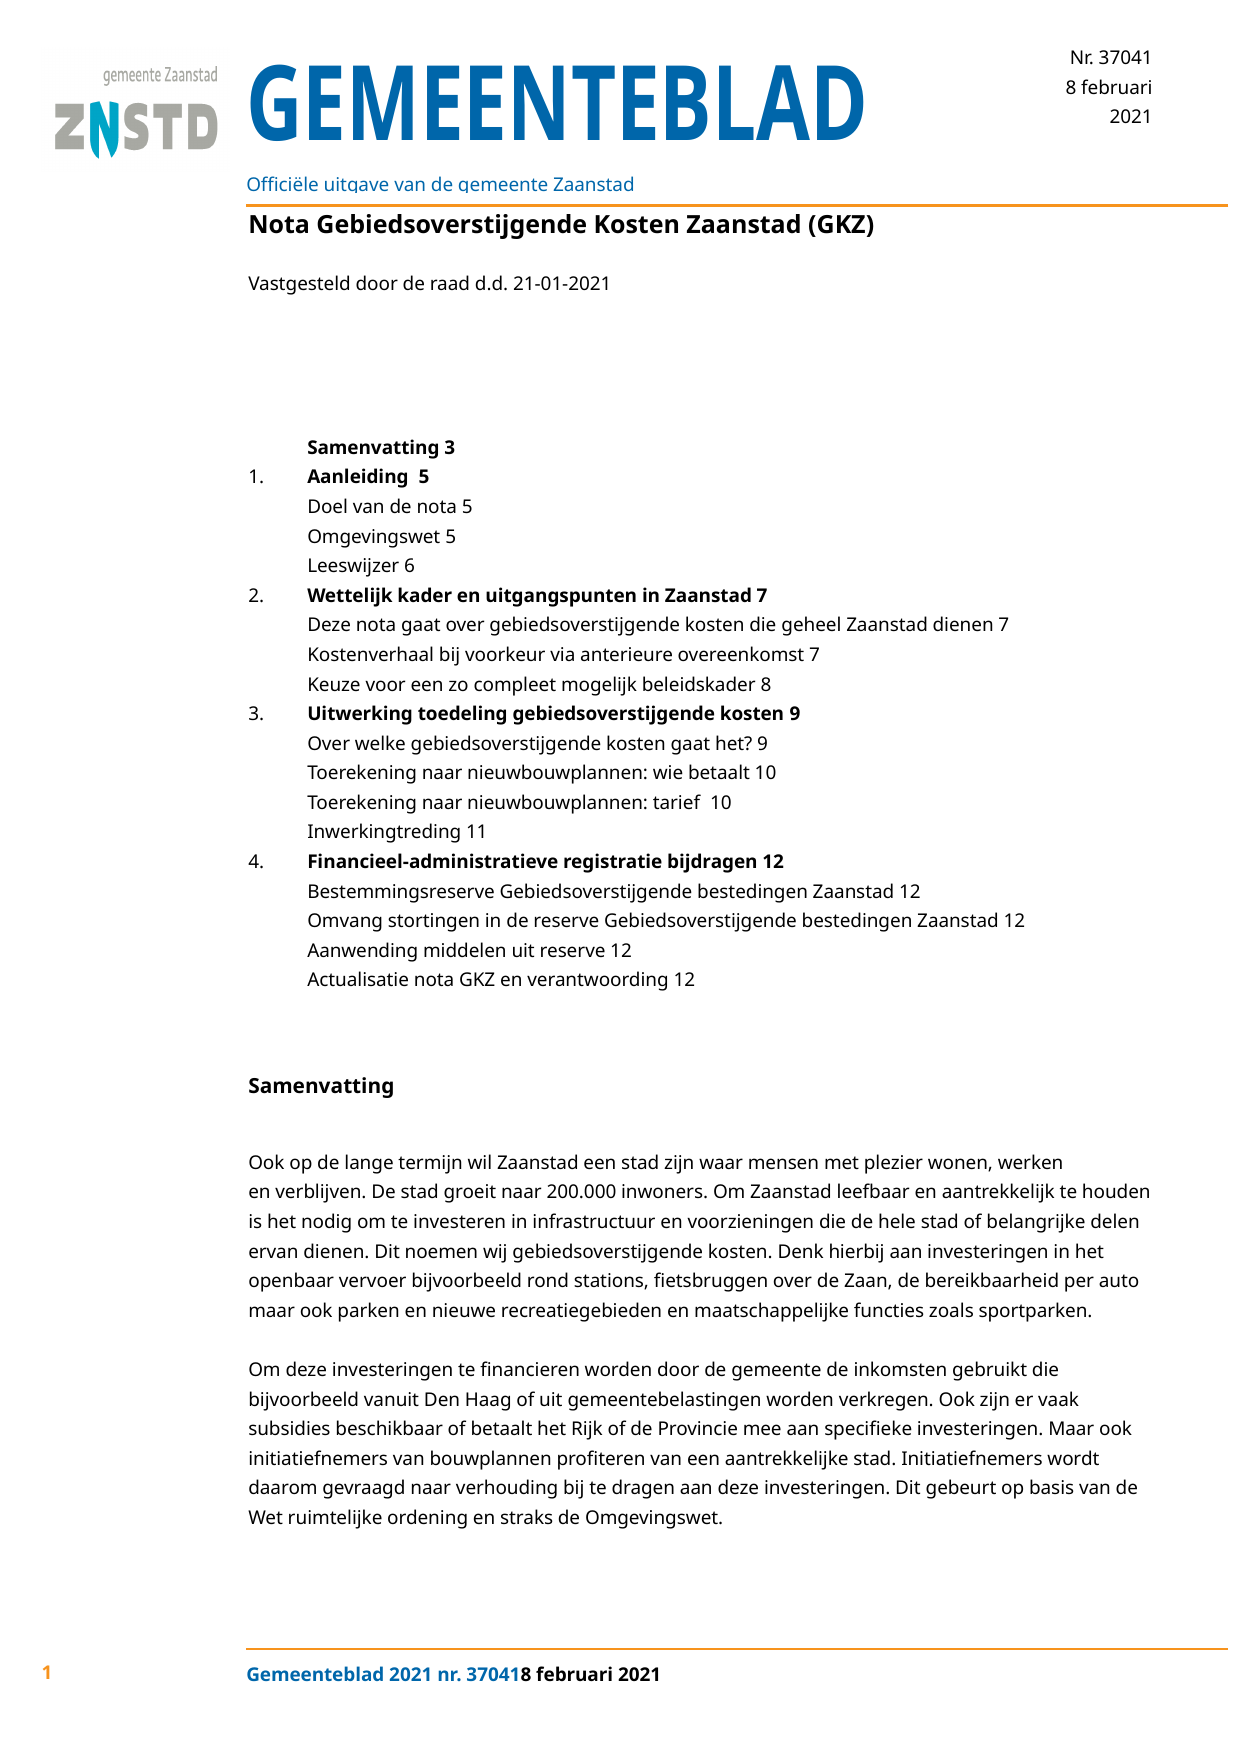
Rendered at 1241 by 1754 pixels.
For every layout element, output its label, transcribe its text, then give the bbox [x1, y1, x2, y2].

list Doel van de nota 5 [248, 493, 1152, 519]
list Aanwending middelen uit reserve 12 [248, 937, 1152, 963]
list Toerekening naar nieuwbouwplannen: tarief 10 [248, 789, 1152, 815]
list Omvang stortingen in de reserve Gebiedsoverstijgende bestedingen Zaanstad 12 [248, 907, 1152, 933]
text Om deze investeringen te financieren worden door de gemeente de inkomsten gebruikt die bijvoorbeeld vanuit Den Haag of uit gemeentebelastingen worden verkregen. Ook zijn er vaak subsidies beschikbaar of betaalt het Rijk of de Provincie mee aan specifieke investeringen. Maar ook initiatiefnemers van bouwplannen profiteren van een aantrekkelijke stad. Initiatiefnemers wordt daarom gevraagd naar verhouding bij te dragen aan deze investeringen. Dit gebeurt op basis van de Wet ruimtelijke ordening en straks de Omgevingswet. [248, 1356, 1152, 1530]
list Uitwerking toedeling gebiedsoverstijgende kosten 9 [248, 700, 1152, 726]
list Over welke gebiedsoverstijgende kosten gaat het? 9 [248, 730, 1152, 756]
text en verblijven. De stad groeit naar 200.000 inwoners. Om Zaanstad leefbaar en aantrekkelijk te houden is het nodig om te investeren in infrastructuur en voorzieningen die de hele stad of belangrijke delen ervan dienen. Dit noemen wij gebiedsoverstijgende kosten. Denk hierbij aan investeringen in het openbaar vervoer bijvoorbeeld rond stations, fietsbruggen over de Zaan, de bereikbaarheid per auto maar ook parken en nieuwe recreatiegebieden en maatschappelijke functies zoals sportparken. [248, 1179, 1152, 1323]
list Wettelijk kader en uitgangspunten in Zaanstad 7 [248, 582, 1152, 608]
text Ook op de lange termijn wil Zaanstad een stad zijn waar mensen met plezier wonen, werken [248, 1149, 1152, 1175]
list Aanleiding 5 [248, 464, 1152, 489]
text Samenvatting [248, 1071, 1152, 1100]
list Deze nota gaat over gebiedsoverstijgende kosten die geheel Zaanstad dienen 7 [248, 612, 1152, 637]
text Vastgesteld door de raad d.d. 21-01-2021 [248, 270, 1152, 296]
list Financieel-administratieve registratie bijdragen 12 [248, 848, 1152, 874]
list Actualisatie nota GKZ en verantwoording 12 [248, 967, 1152, 992]
picture [41, 47, 231, 172]
list Kostenverhaal bij voorkeur via anterieure overeenkomst 7 [248, 641, 1152, 667]
list Samenvatting 3 [248, 434, 1152, 460]
list Keuze voor een zo compleet mogelijk beleidskader 8 [248, 671, 1152, 696]
list Toerekening naar nieuwbouwplannen: wie betaalt 10 [248, 759, 1152, 785]
list Leeswijzer 6 [248, 552, 1152, 578]
list Inwerkingtreding 11 [248, 819, 1152, 844]
list Omgevingswet 5 [248, 523, 1152, 548]
text Nota Gebiedsoverstijgende Kosten Zaanstad (GKZ) [248, 207, 1152, 241]
list Bestemmingsreserve Gebiedsoverstijgende bestedingen Zaanstad 12 [248, 878, 1152, 903]
